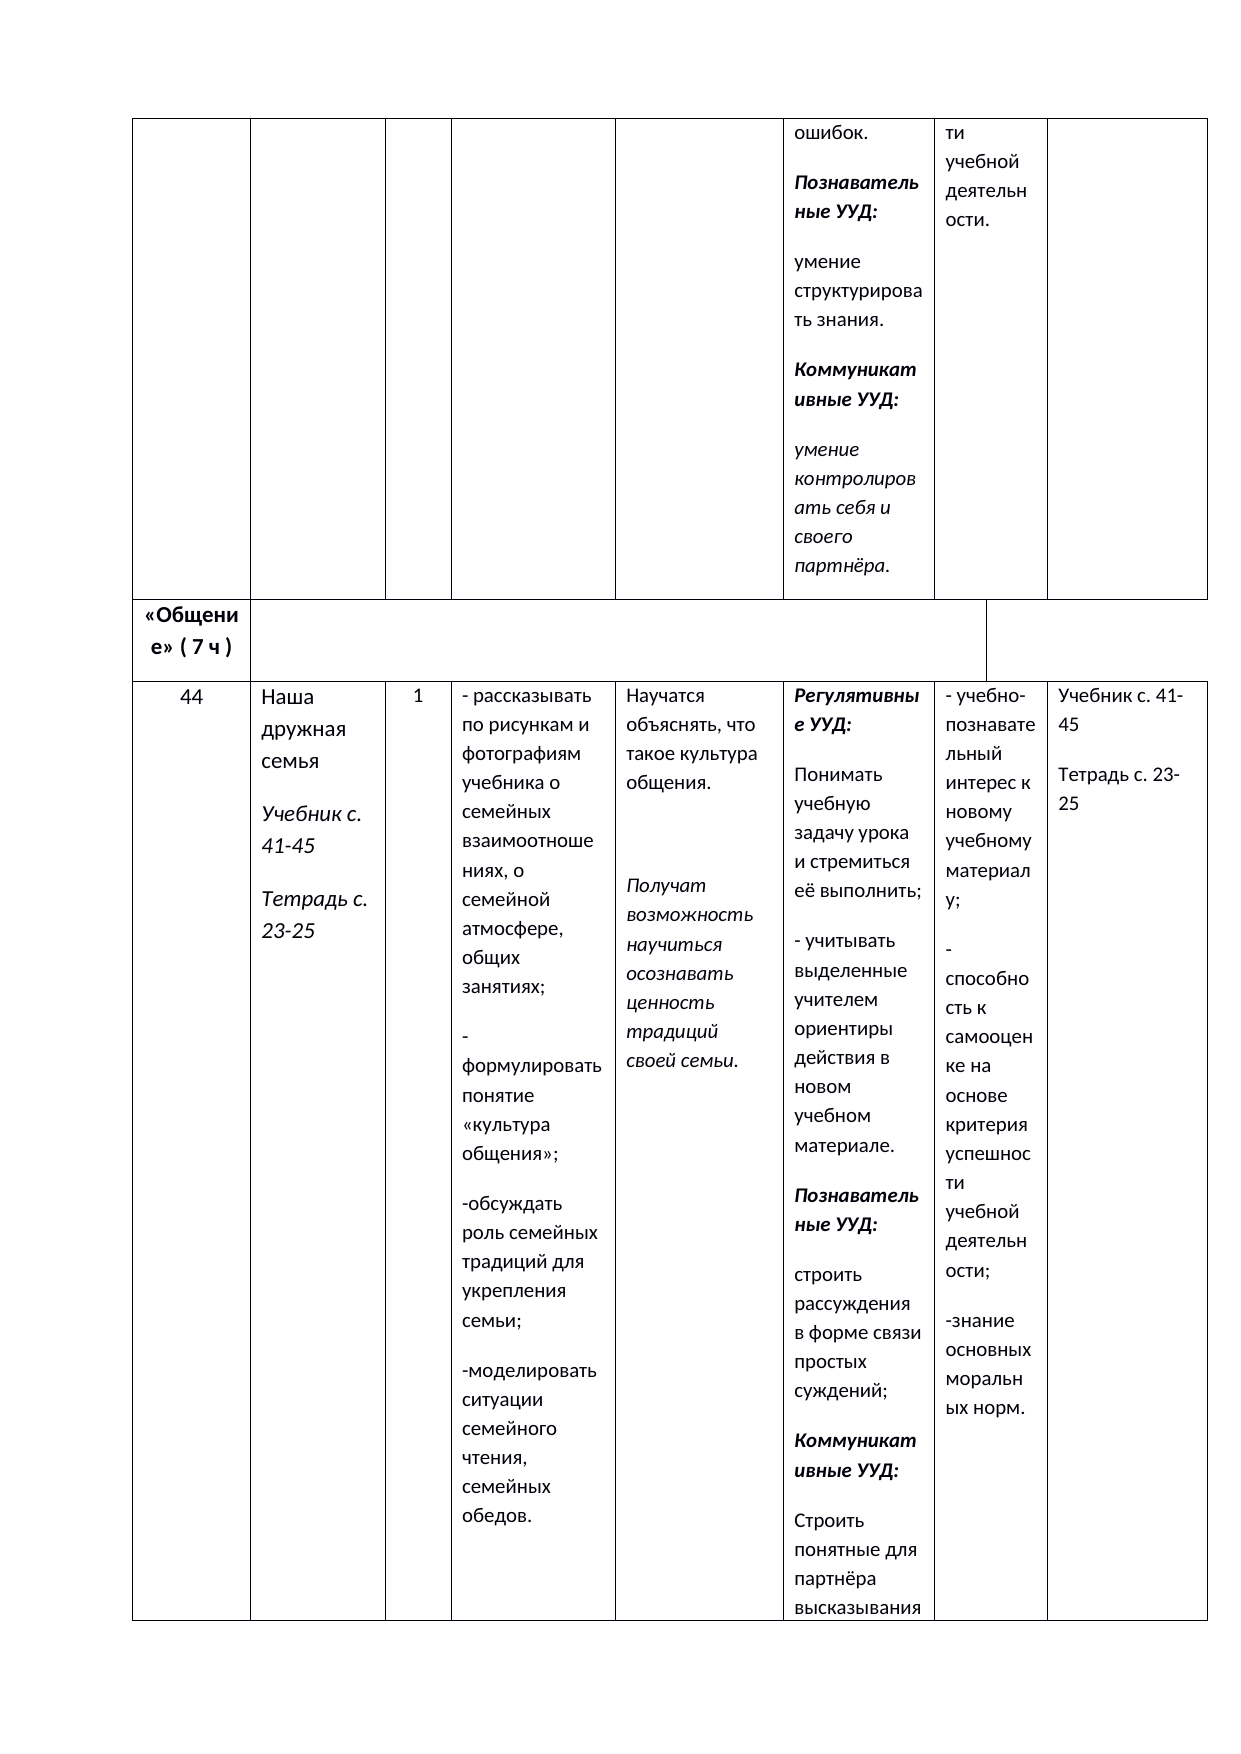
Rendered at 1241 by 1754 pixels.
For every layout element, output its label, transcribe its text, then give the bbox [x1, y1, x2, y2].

table_cell Регулятивные УУД: Понимать учебную задачу урока и стремиться её выполнить; - учитывать выделенные учителем ориентиры действия в новом учебном материале. Познавательные УУД: строить рассуждения в форме связи простых суждений; Коммуникативные УУД: Строить понятные для партнёра высказывания [784, 682, 934, 1620]
table_cell 1 [386, 682, 451, 1620]
table_cell Наша дружная семья Учебник с. 41-45 Тетрадь с. 23-25 [251, 682, 385, 1620]
table_cell ошибок. Познавательные УУД: умение структурировать знания. Коммуникативные УУД: умение контролировать себя и своего партнёра. [784, 119, 934, 599]
table_cell [133, 119, 250, 599]
table_cell Учебник с. 41-45 Тетрадь с. 23-25 [1048, 682, 1207, 1620]
table_cell [987, 600, 1207, 681]
table_cell «Общение» ( 7 ч ) [133, 600, 250, 681]
table_cell [452, 119, 615, 599]
table_cell - учебно-познавательный интерес к новому учебному материалу; -способность к самооценке на основе критерия успешности учебной деятельности; -знание основных моральных норм. [935, 682, 1047, 1620]
table_cell [1048, 119, 1207, 599]
table_cell [251, 119, 385, 599]
table_cell ти учебной деятельности. [935, 119, 1047, 599]
table_cell Научатся объяснять, что такое культура общения. Получат возможность научиться осознавать ценность традиций своей семьи. [616, 682, 783, 1620]
table_cell 44 [133, 682, 250, 1620]
table_cell - рассказывать по рисункам и фотографиям учебника о семейных взаимоотношениях, о семейной атмосфере, общих занятиях; -формулировать понятие «культура общения»; -обсуждать роль семейных традиций для укрепления семьи; -моделировать ситуации семейного чтения, семейных обедов. [452, 682, 615, 1620]
table_cell [616, 119, 783, 599]
table_cell [251, 600, 986, 681]
table_cell [386, 119, 451, 599]
